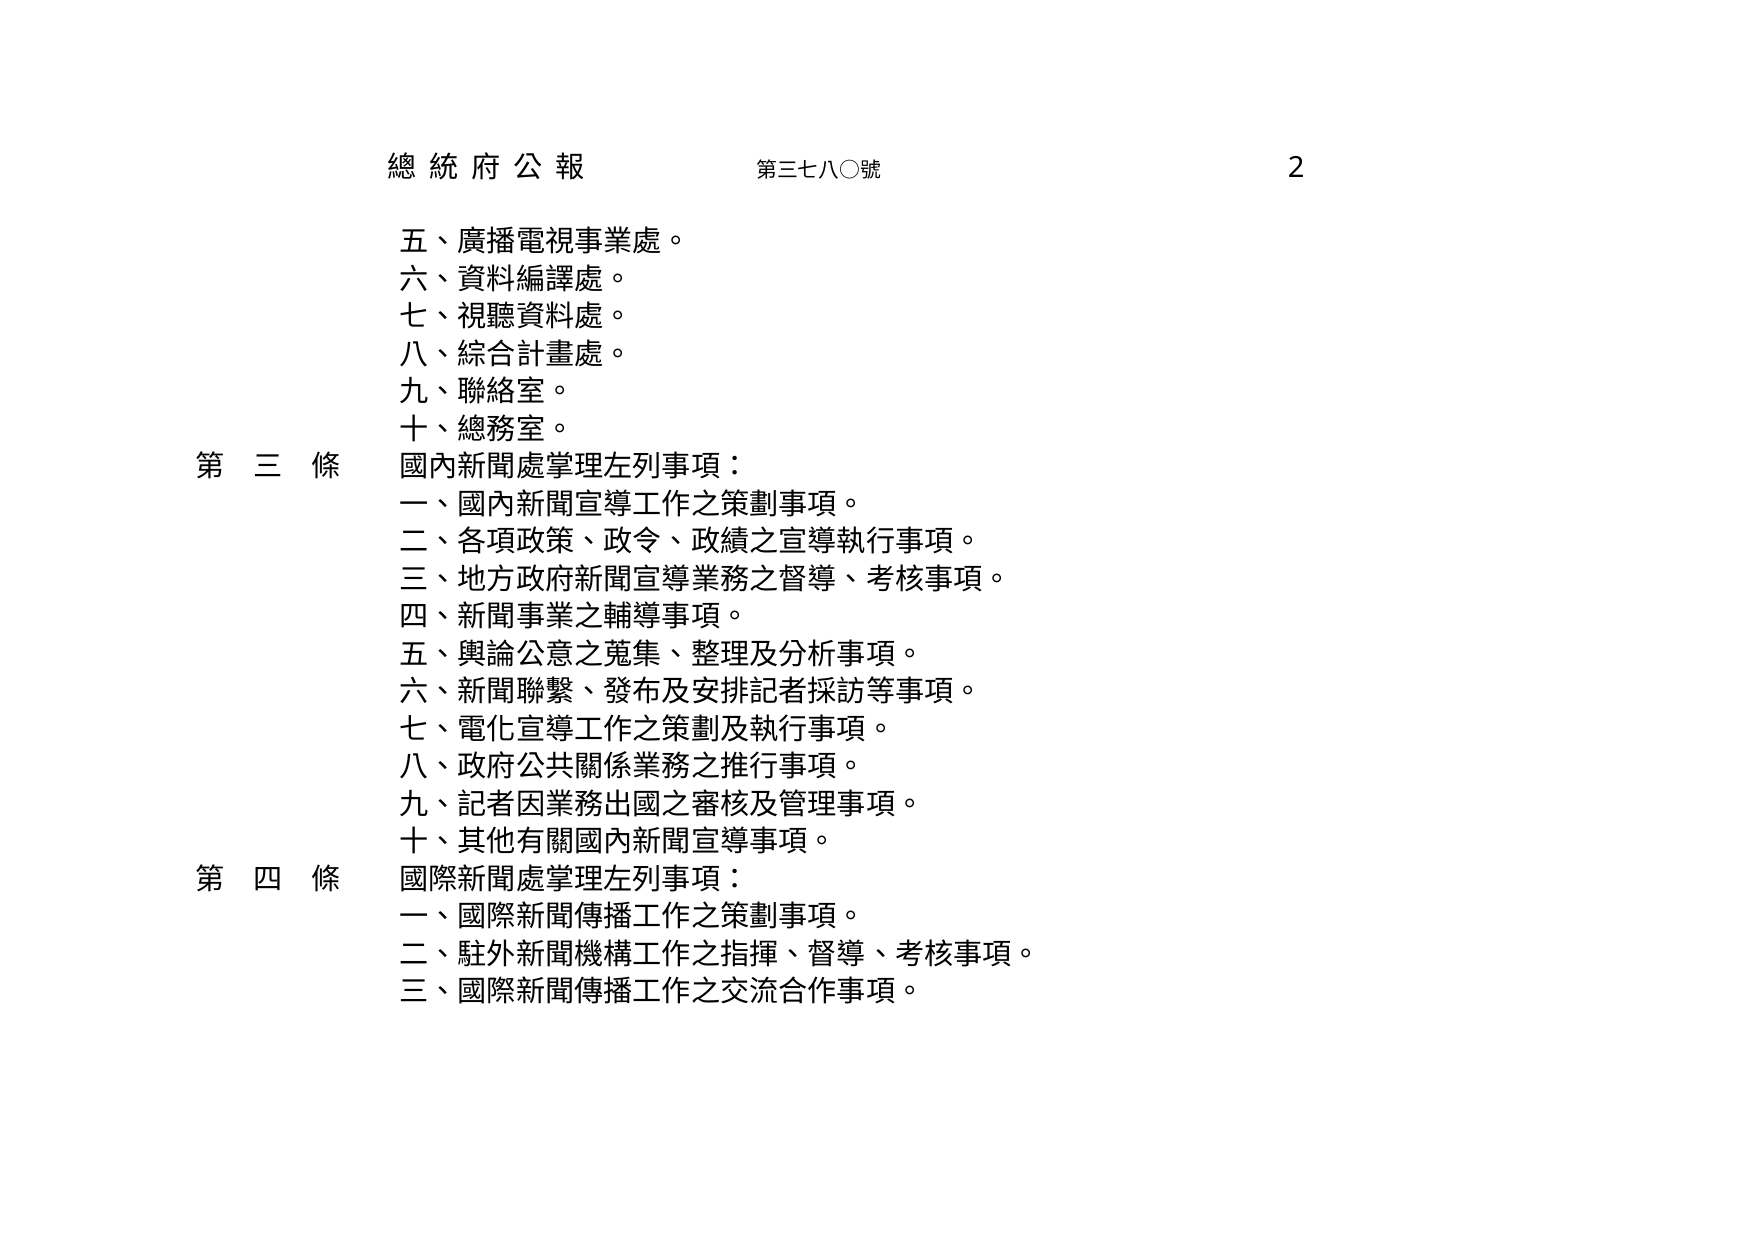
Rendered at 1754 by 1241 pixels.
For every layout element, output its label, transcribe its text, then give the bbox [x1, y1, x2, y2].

text 六、新聞聯繫、發布及安排記者採訪等事項。 [399, 672, 1559, 709]
text 八、綜合計畫處。 [399, 334, 1559, 372]
text 八、政府公共關係業務之推行事項。 [399, 747, 1559, 784]
text 四、新聞事業之輔導事項。 [399, 597, 1559, 634]
text 二、駐外新聞機構工作之指揮、督導、考核事項。 [399, 934, 1559, 972]
text 七、電化宣導工作之策劃及執行事項。 [399, 709, 1559, 747]
text 第 四 條 國際新聞處掌理左列事項： [195, 859, 1559, 897]
text 九、聯絡室。 [399, 372, 1559, 409]
text 十、總務室。 [399, 409, 1559, 447]
text 一、國際新聞傳播工作之策劃事項。 [399, 897, 1559, 934]
text 三、國際新聞傳播工作之交流合作事項。 [399, 972, 1559, 1009]
text 第 三 條 國內新聞處掌理左列事項： [195, 447, 1559, 484]
text 七、視聽資料處。 [399, 297, 1559, 334]
text 五、輿論公意之蒐集、整理及分析事項。 [399, 634, 1559, 672]
text 五、廣播電視事業處。 [399, 222, 1559, 259]
text 三、地方政府新聞宣導業務之督導、考核事項。 [399, 559, 1559, 597]
text 一、國內新聞宣導工作之策劃事項。 [399, 484, 1559, 522]
text 九、記者因業務出國之審核及管理事項。 [399, 784, 1559, 822]
text 二、各項政策、政令、政績之宣導執行事項。 [399, 522, 1559, 559]
text 六、資料編譯處。 [399, 259, 1559, 297]
text 十、其他有關國內新聞宣導事項。 [399, 822, 1559, 859]
